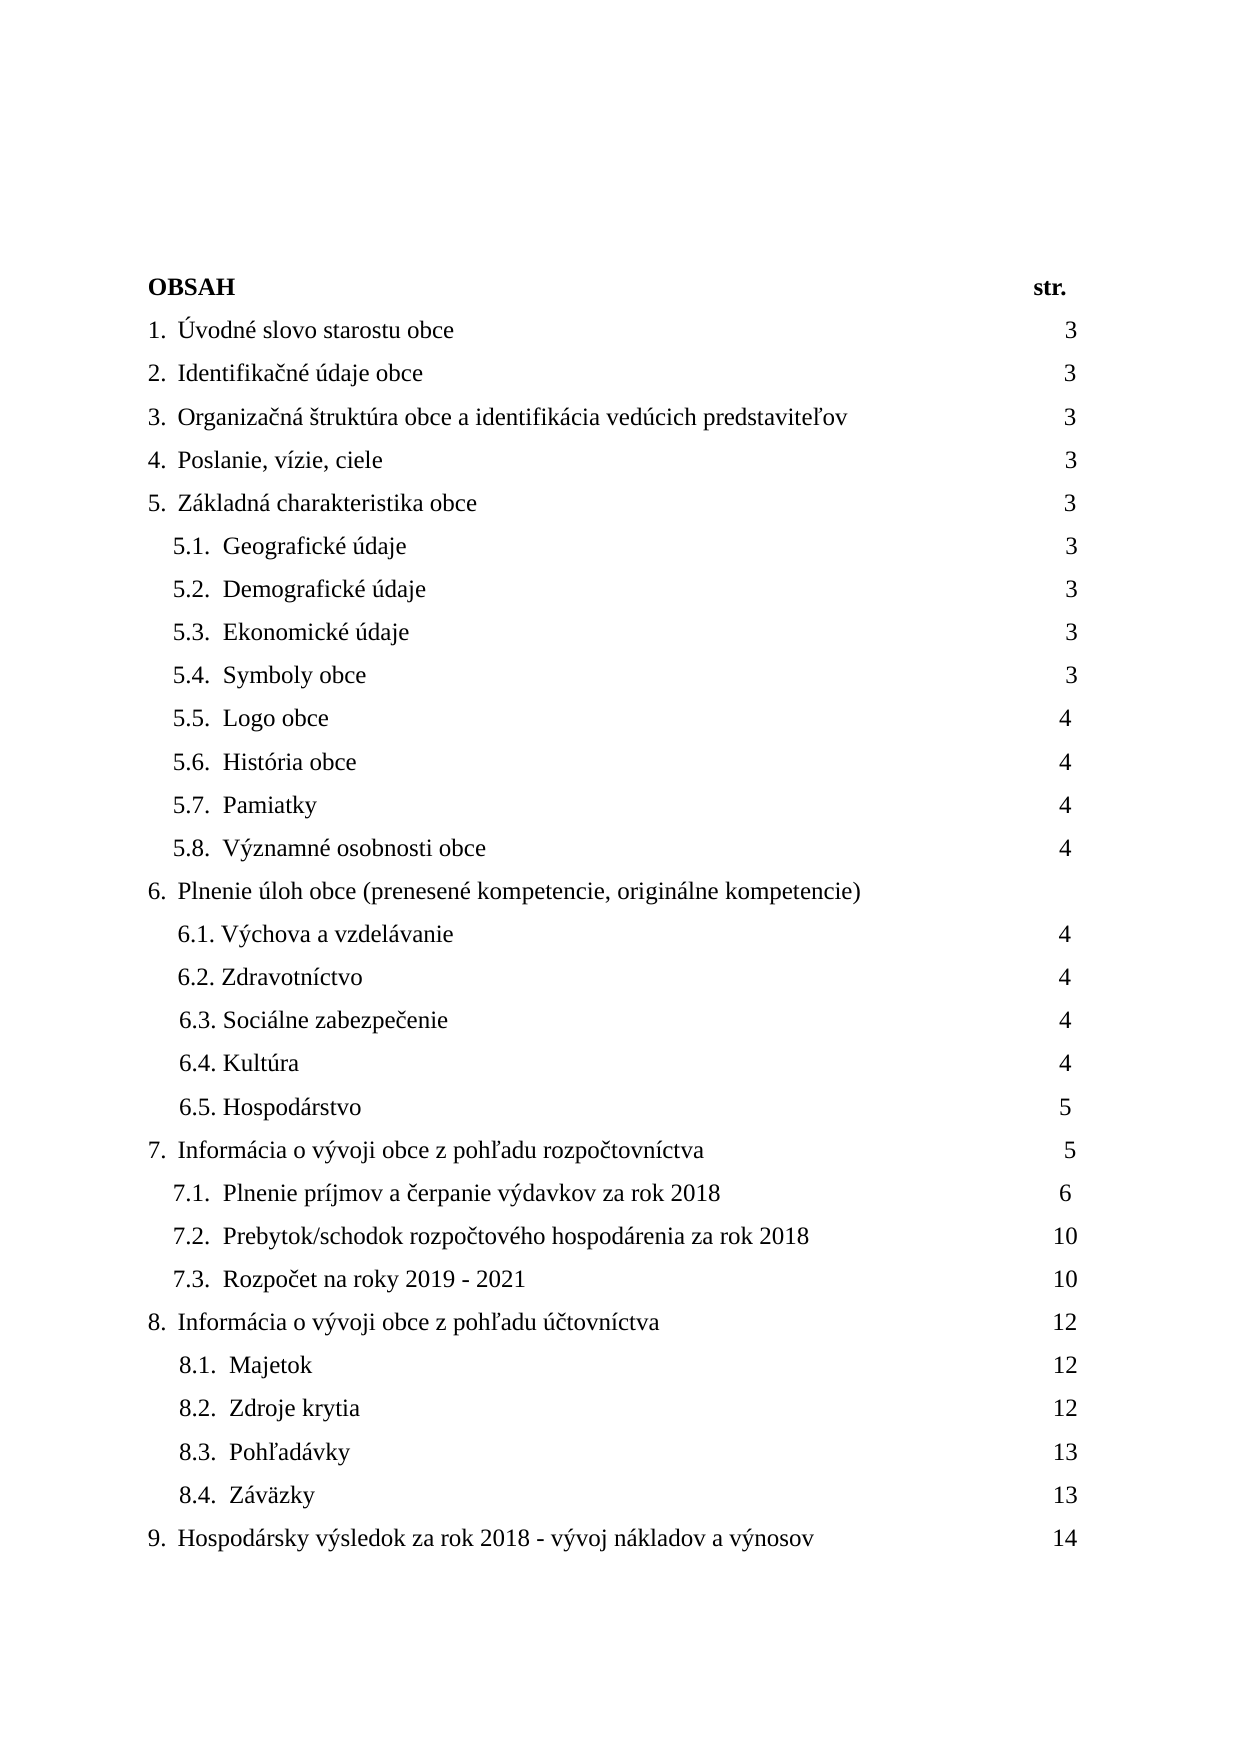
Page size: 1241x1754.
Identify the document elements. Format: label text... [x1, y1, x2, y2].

list Informácia o vývoji obce z pohľadu účtovníctva 12 [148, 1307, 1106, 1336]
text 7.2. Prebytok/schodok rozpočtového hospodárenia za rok 2018 10 [148, 1221, 1106, 1250]
list Hospodársky výsledok za rok 2018 - vývoj nákladov a výnosov 14 [148, 1523, 1106, 1552]
text 6.1. Výchova a vzdelávanie 4 [177, 919, 1106, 948]
text 5.5. Logo obce 4 [148, 703, 1106, 732]
text 8.4. Záväzky 13 [148, 1480, 1106, 1508]
text 6.4. Kultúra 4 [148, 1048, 1106, 1077]
text 5.4. Symboly obce 3 [148, 660, 1106, 689]
text OBSAH str. [148, 272, 1106, 301]
text 5.8. Významné osobnosti obce 4 [148, 833, 1106, 862]
text 5.6. História obce 4 [148, 747, 1106, 775]
text 5.3. Ekonomické údaje 3 [148, 617, 1106, 646]
list Organizačná štruktúra obce a identifikácia vedúcich predstaviteľov 3 [148, 402, 1106, 430]
list Poslanie, vízie, ciele 3 [148, 445, 1106, 473]
list Identifikačné údaje obce 3 [148, 358, 1106, 387]
text 8.1. Majetok 12 [148, 1350, 1106, 1379]
list Informácia o vývoji obce z pohľadu rozpočtovníctva 5 [148, 1135, 1106, 1163]
text 8.3. Pohľadávky 13 [148, 1437, 1106, 1465]
text 8.2. Zdroje krytia 12 [148, 1393, 1106, 1422]
text 5.2. Demografické údaje 3 [148, 574, 1106, 603]
list Základná charakteristika obce 3 [148, 488, 1106, 517]
text 6.3. Sociálne zabezpečenie 4 [148, 1005, 1106, 1034]
text 5.7. Pamiatky 4 [148, 790, 1106, 818]
list Plnenie úloh obce (prenesené kompetencie, originálne kompetencie) [148, 876, 1106, 905]
text 6.5. Hospodárstvo 5 [148, 1092, 1106, 1120]
text 7.3. Rozpočet na roky 2019 - 2021 10 [148, 1264, 1106, 1293]
text 5.1. Geografické údaje 3 [148, 531, 1106, 560]
list Úvodné slovo starostu obce 3 [148, 315, 1106, 344]
text 7.1. Plnenie príjmov a čerpanie výdavkov za rok 2018 6 [148, 1178, 1106, 1207]
text 6.2. Zdravotníctvo 4 [177, 962, 1106, 991]
